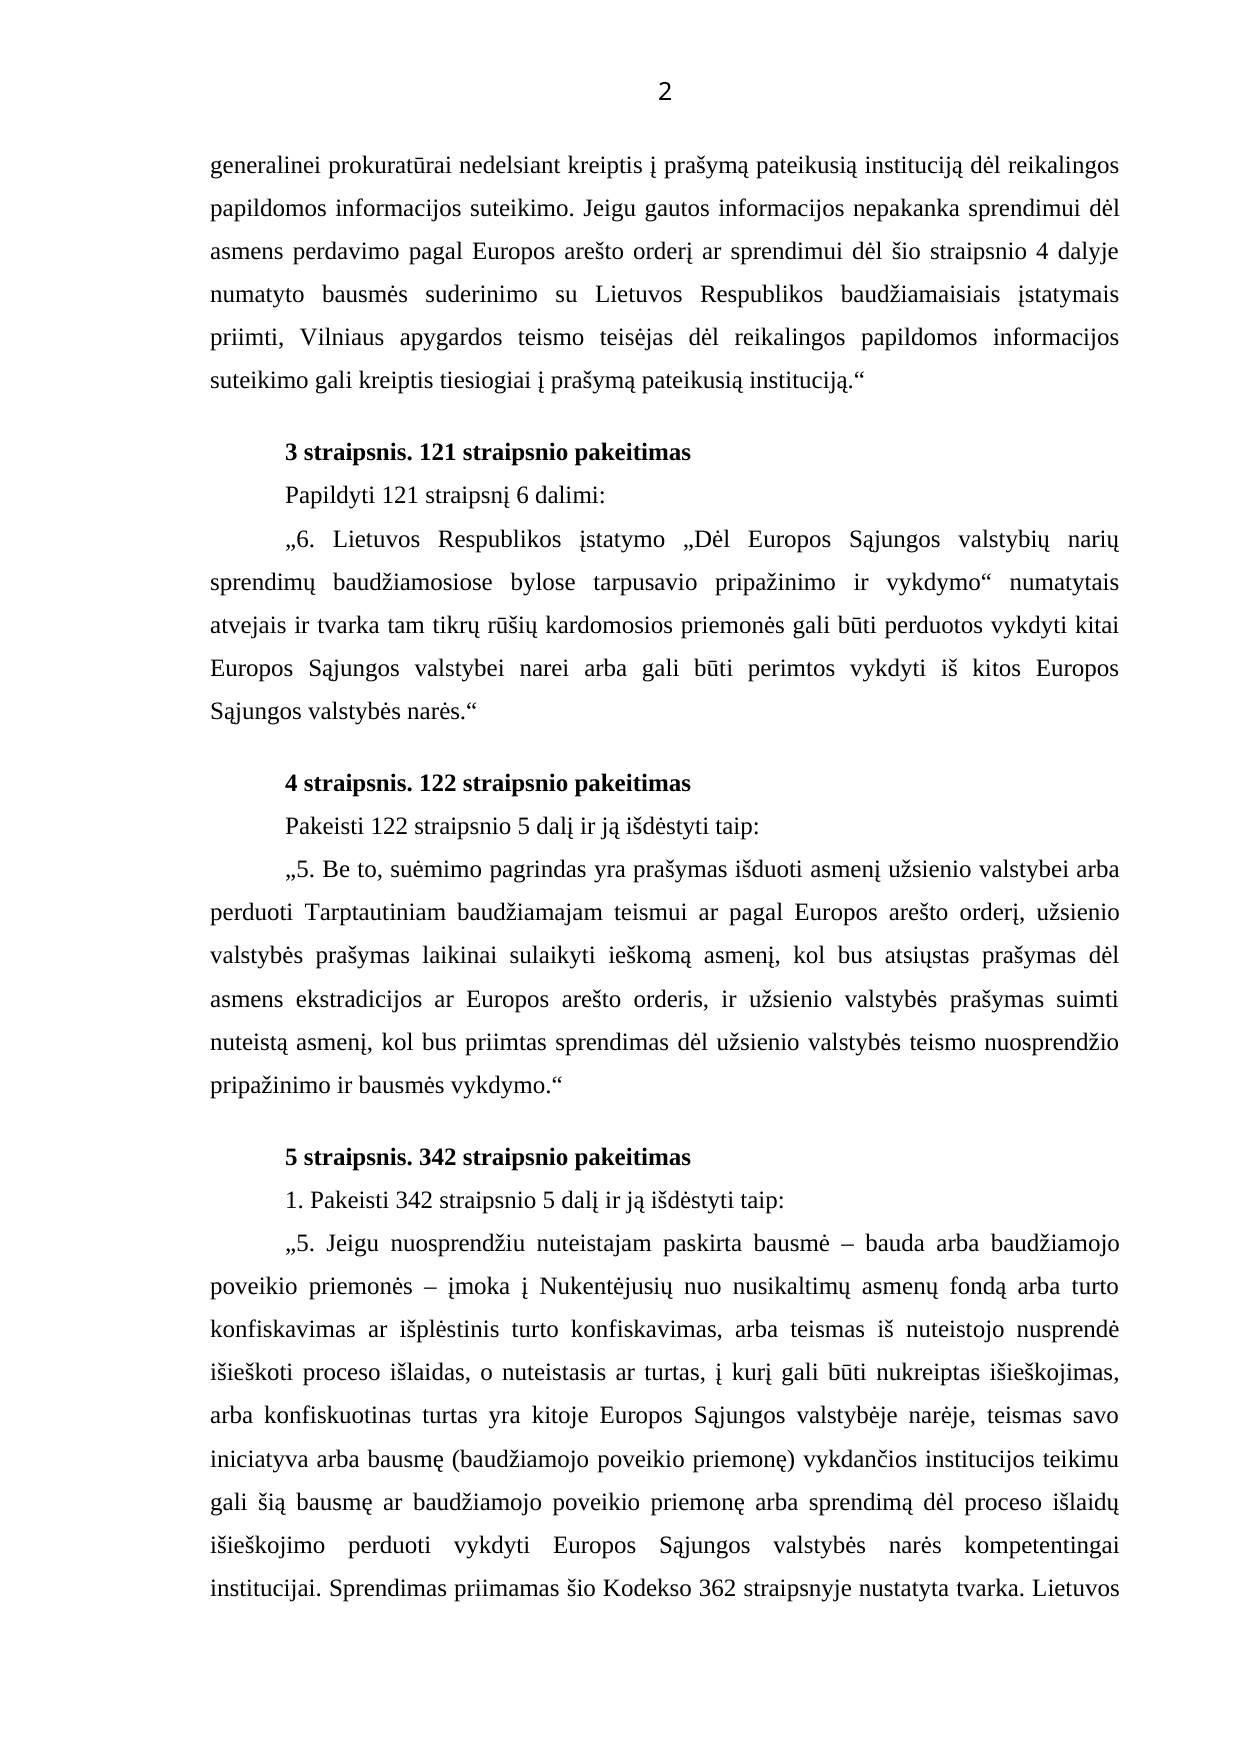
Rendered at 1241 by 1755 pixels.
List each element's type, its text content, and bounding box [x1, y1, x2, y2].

text Papildyti 121 straipsnį 6 dalimi: [210, 481, 1120, 509]
text „5. Be to, suėmimo pagrindas yra prašymas išduoti asmenį užsienio valstybei arba perduoti Tarptautiniam baudžiamajam teismui ar pagal Europos arešto orderį, užsienio valstybės prašymas laikinai sulaikyti ieškomą asmenį, kol bus atsiųstas prašymas dėl asmens ekstradicijos ar Europos arešto orderis, ir užsienio valstybės prašymas suimti nuteistą asmenį, kol bus priimtas sprendimas dėl užsienio valstybės teismo nuosprendžio pripažinimo ir bausmės vykdymo.“ [210, 854, 1120, 1099]
text 3 straipsnis. 121 straipsnio pakeitimas [210, 437, 1120, 466]
text 5 straipsnis. 342 straipsnio pakeitimas [210, 1142, 1120, 1171]
text Pakeisti 122 straipsnio 5 dalį ir ją išdėstyti taip: [210, 811, 1120, 840]
text 1. Pakeisti 342 straipsnio 5 dalį ir ją išdėstyti taip: [210, 1185, 1120, 1214]
text 4 straipsnis. 122 straipsnio pakeitimas [210, 768, 1120, 797]
text generalinei prokuratūrai nedelsiant kreiptis į prašymą pateikusią instituciją dėl reikalingos papildomos informacijos suteikimo. Jeigu gautos informacijos nepakanka sprendimui dėl asmens perdavimo pagal Europos arešto orderį ar sprendimui dėl šio straipsnio 4 dalyje numatyto bausmės suderinimo su Lietuvos Respublikos baudžiamaisiais įstatymais priimti, Vilniaus apygardos teismo teisėjas dėl reikalingos papildomos informacijos suteikimo gali kreiptis tiesiogiai į prašymą pateikusią instituciją.“ [210, 150, 1120, 394]
text „5. Jeigu nuosprendžiu nuteistajam paskirta bausmė – bauda arba baudžiamojo poveikio priemonės – įmoka į Nukentėjusių nuo nusikaltimų asmenų fondą arba turto konfiskavimas ar išplėstinis turto konfiskavimas, arba teismas iš nuteistojo nusprendė išieškoti proceso išlaidas, o nuteistasis ar turtas, į kurį gali būti nukreiptas išieškojimas, arba konfiskuotinas turtas yra kitoje Europos Sąjungos valstybėje narėje, teismas savo iniciatyva arba bausmę (baudžiamojo poveikio priemonę) vykdančios institucijos teikimu gali šią bausmę ar baudžiamojo poveikio priemonę arba sprendimą dėl proceso išlaidų išieškojimo perduoti vykdyti Europos Sąjungos valstybės narės kompetentingai institucijai. Sprendimas priimamas šio Kodekso 362 straipsnyje nustatyta tvarka. Lietuvos [210, 1228, 1120, 1602]
text „6. Lietuvos Respublikos įstatymo „Dėl Europos Sąjungos valstybių narių sprendimų baudžiamosiose bylose tarpusavio pripažinimo ir vykdymo“ numatytais atvejais ir tvarka tam tikrų rūšių kardomosios priemonės gali būti perduotos vykdyti kitai Europos Sąjungos valstybei narei arba gali būti perimtos vykdyti iš kitos Europos Sąjungos valstybės narės.“ [210, 524, 1120, 725]
